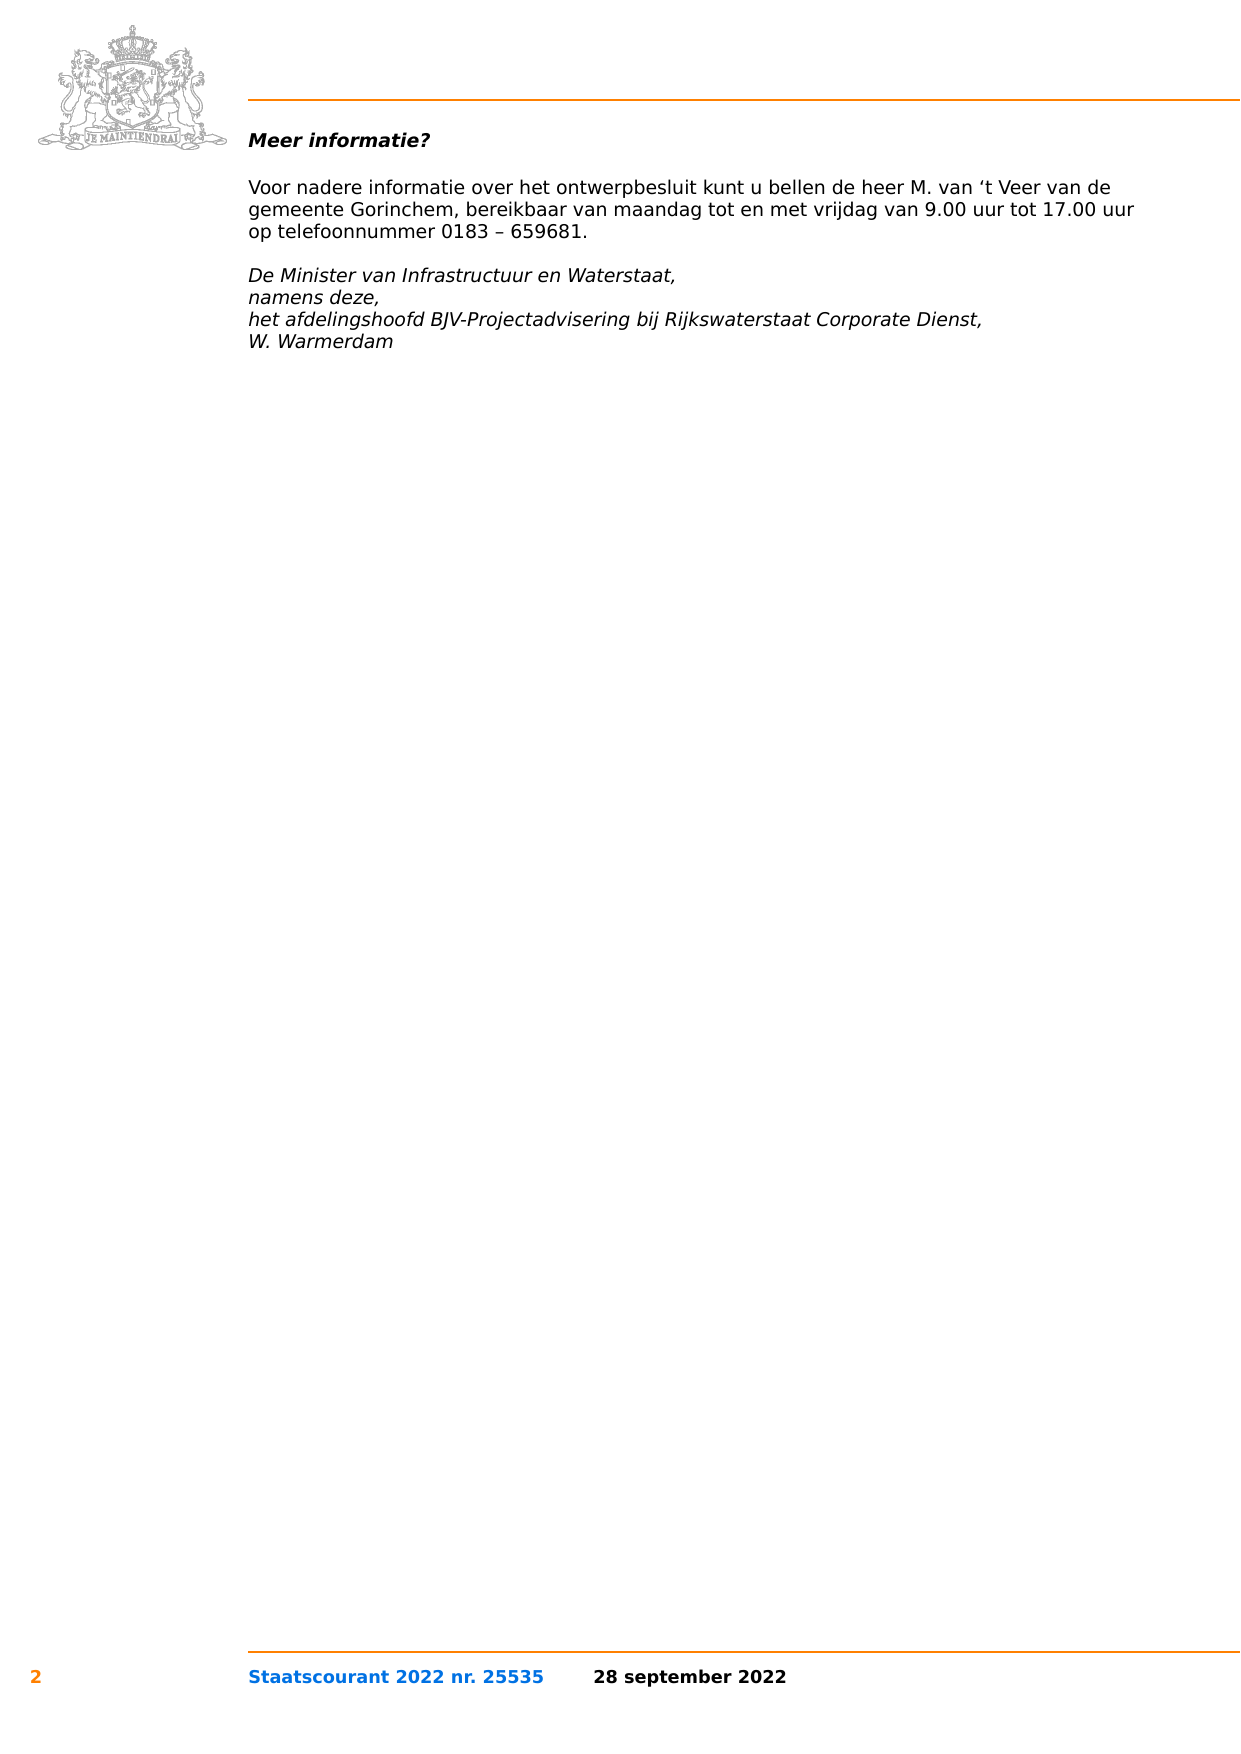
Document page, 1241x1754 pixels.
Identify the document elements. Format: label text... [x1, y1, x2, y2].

picture [38, 25, 227, 150]
subtitle Meer informatie? [248, 130, 1163, 152]
text De Minister van Infrastructuur en Waterstaat, namens deze, het afdelingshoofd BJV-Projectadvisering bij Rijkswaterstaat Corporate Dienst, W. Warmerdam [248, 265, 1163, 353]
text Voor nadere informatie over het ontwerpbesluit kunt u bellen de heer M. van ‘t Veer van de gemeente Gorinchem, bereikbaar van maandag tot en met vrijdag van 9.00 uur tot 17.00 uur op telefoonnummer 0183 – 659681. [248, 177, 1163, 243]
